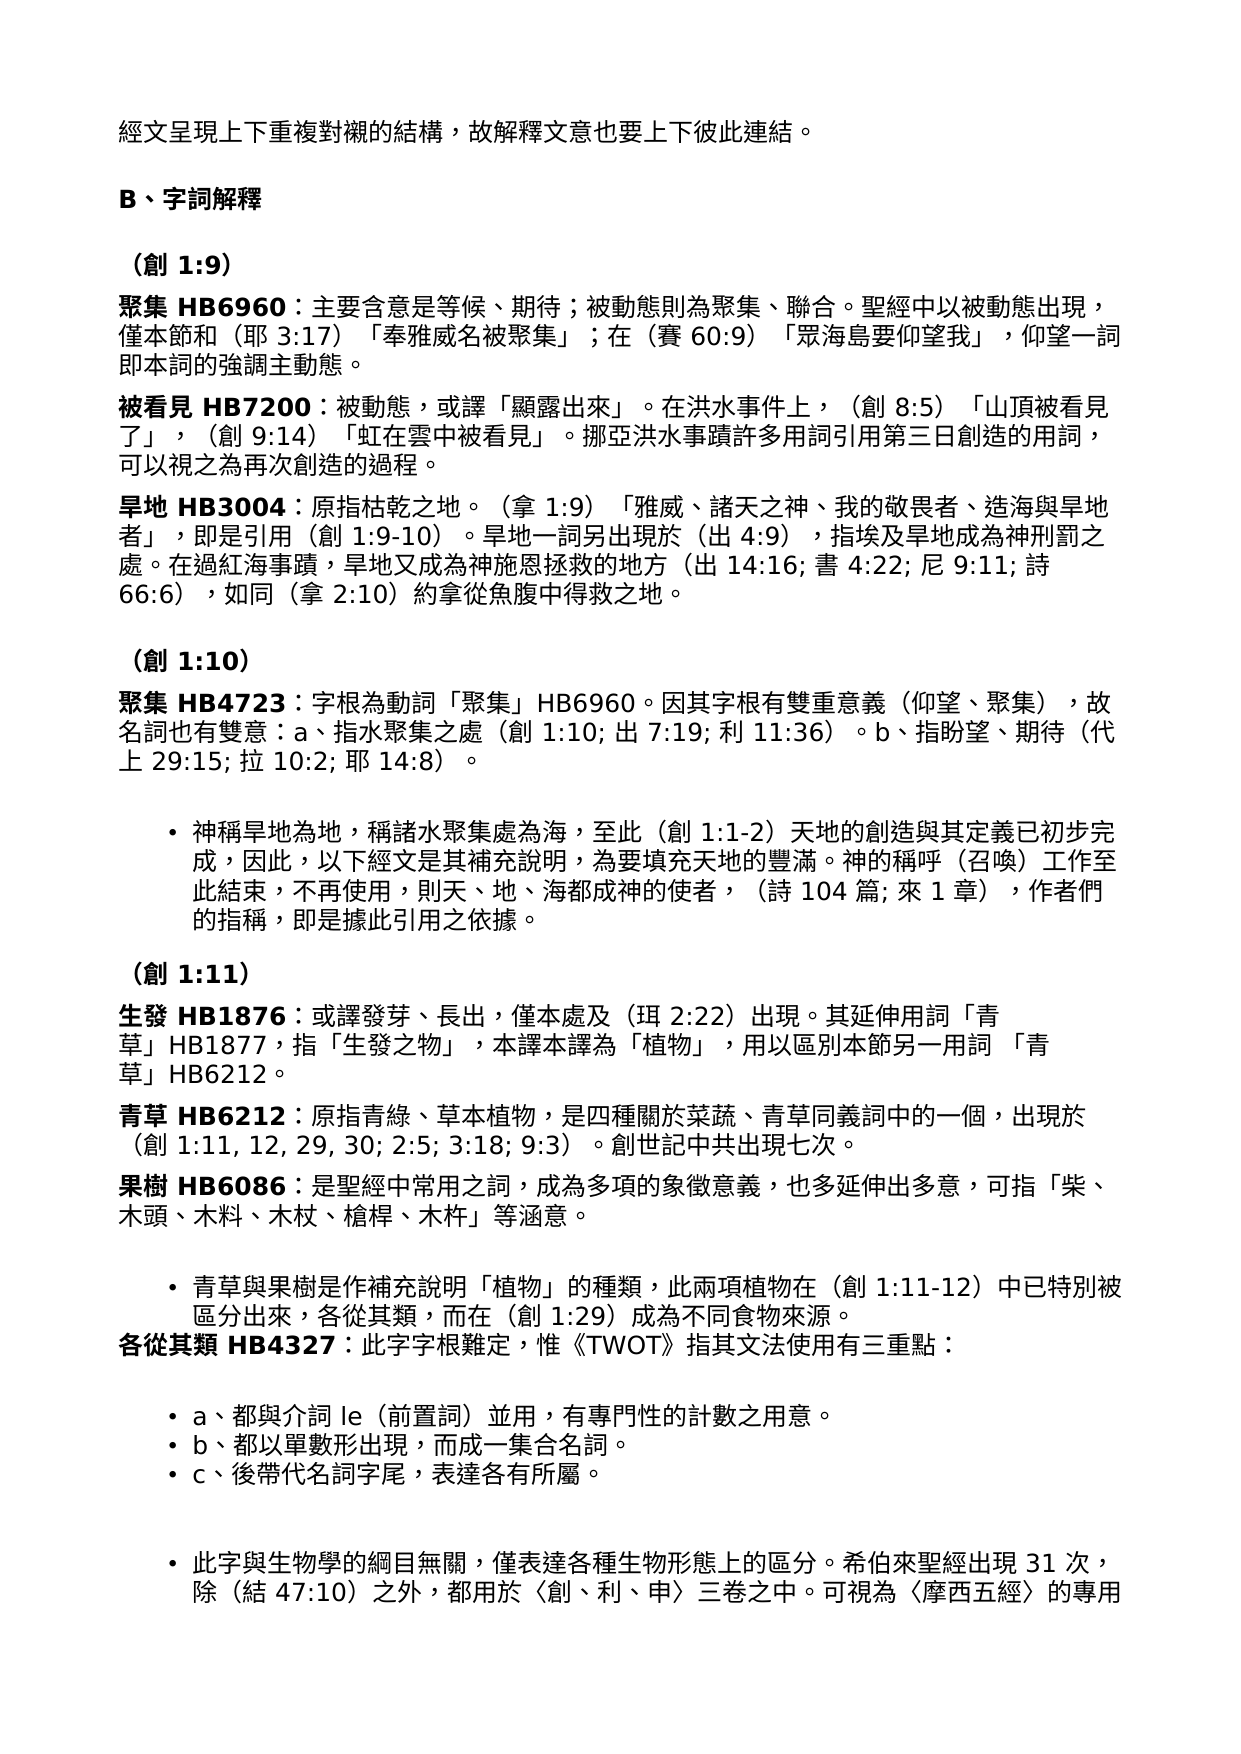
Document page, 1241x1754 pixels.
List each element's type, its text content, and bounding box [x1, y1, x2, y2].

text 聚集 HB4723：字根為動詞「聚集」HB6960。因其字根有雙重意義（仰望、聚集），故名詞也有雙意：a、指水聚集之處（創 1:10; 出 7:19; 利 11:36）。b、指盼望、期待（代上 29:15; 拉 10:2; 耶 14:8）。 [118, 689, 1122, 776]
subtitle （創 1:9） [118, 251, 1122, 281]
text 果樹 HB6086：是聖經中常用之詞，成為多項的象徵意義，也多延伸出多意，可指「柴、木頭、木料、木杖、槍桿、木杵」等涵意。 [118, 1173, 1122, 1231]
list a、都與介詞 le（前置詞）並用，有專門性的計數之用意。 [177, 1402, 1122, 1432]
subtitle B、字詞解釋 [118, 185, 1122, 214]
text 生發 HB1876：或譯發芽、長出，僅本處及（珥 2:22）出現。其延伸用詞「青草」HB1877，指「生發之物」，本譯本譯為「植物」，用以區別本節另一用詞 「青草」HB6212。 [118, 1002, 1122, 1089]
list b、都以單數形出現，而成一集合名詞。 [177, 1432, 1122, 1461]
list c、後帶代名詞字尾，表達各有所屬。 [177, 1461, 1122, 1490]
subtitle （創 1:10） [118, 647, 1122, 676]
text 各從其類 HB4327：此字字根難定，惟《TWOT》指其文法使用有三重點： [118, 1331, 1122, 1360]
text 青草 HB6212：原指青綠、草本植物，是四種關於菜蔬、青草同義詞中的一個，出現於（創 1:11, 12, 29, 30; 2:5; 3:18; 9:3）。創世記中共出現七次。 [118, 1102, 1122, 1160]
text 旱地 HB3004：原指枯乾之地。（拿 1:9）「雅威、諸天之神、我的敬畏者、造海與旱地者」，即是引用（創 1:9-10）。旱地一詞另出現於（出 4:9），指埃及旱地成為神刑罰之處。在過紅海事蹟，旱地又成為神施恩拯救的地方（出 14:16; 書 4:22; 尼 9:11; 詩 66:6），如同（拿 2:10）約拿從魚腹中得救之地。 [118, 493, 1122, 610]
text 經文呈現上下重複對襯的結構，故解釋文意也要上下彼此連結。 [118, 118, 1122, 147]
list 此字與生物學的綱目無關，僅表達各種生物形態上的區分。希伯來聖經出現 31 次，除（結 47:10）之外，都用於〈創、利、申〉三卷之中。可視為〈摩西五經〉的專用 [177, 1549, 1122, 1607]
text 被看見 HB7200：被動態，或譯「顯露出來」。在洪水事件上，（創 8:5）「山頂被看見了」，（創 9:14）「虹在雲中被看見」。挪亞洪水事蹟許多用詞引用第三日創造的用詞，可以視之為再次創造的過程。 [118, 393, 1122, 481]
text 聚集 HB6960：主要含意是等候、期待；被動態則為聚集、聯合。聖經中以被動態出現，僅本節和（耶 3:17）「奉雅威名被聚集」；在（賽 60:9）「眾海島要仰望我」，仰望一詞即本詞的強調主動態。 [118, 293, 1122, 381]
list 神稱旱地為地，稱諸水聚集處為海，至此（創 1:1-2）天地的創造與其定義已初步完成，因此，以下經文是其補充說明，為要填充天地的豐滿。神的稱呼（召喚）工作至此結束，不再使用，則天、地、海都成神的使者，（詩 104 篇; 來 1 章），作者們的指稱，即是據此引用之依據。 [177, 818, 1122, 935]
subtitle （創 1:11） [118, 960, 1122, 989]
list 青草與果樹是作補充說明「植物」的種類，此兩項植物在（創 1:11-12）中已特別被區分出來，各從其類，而在（創 1:29）成為不同食物來源。 [177, 1273, 1122, 1331]
